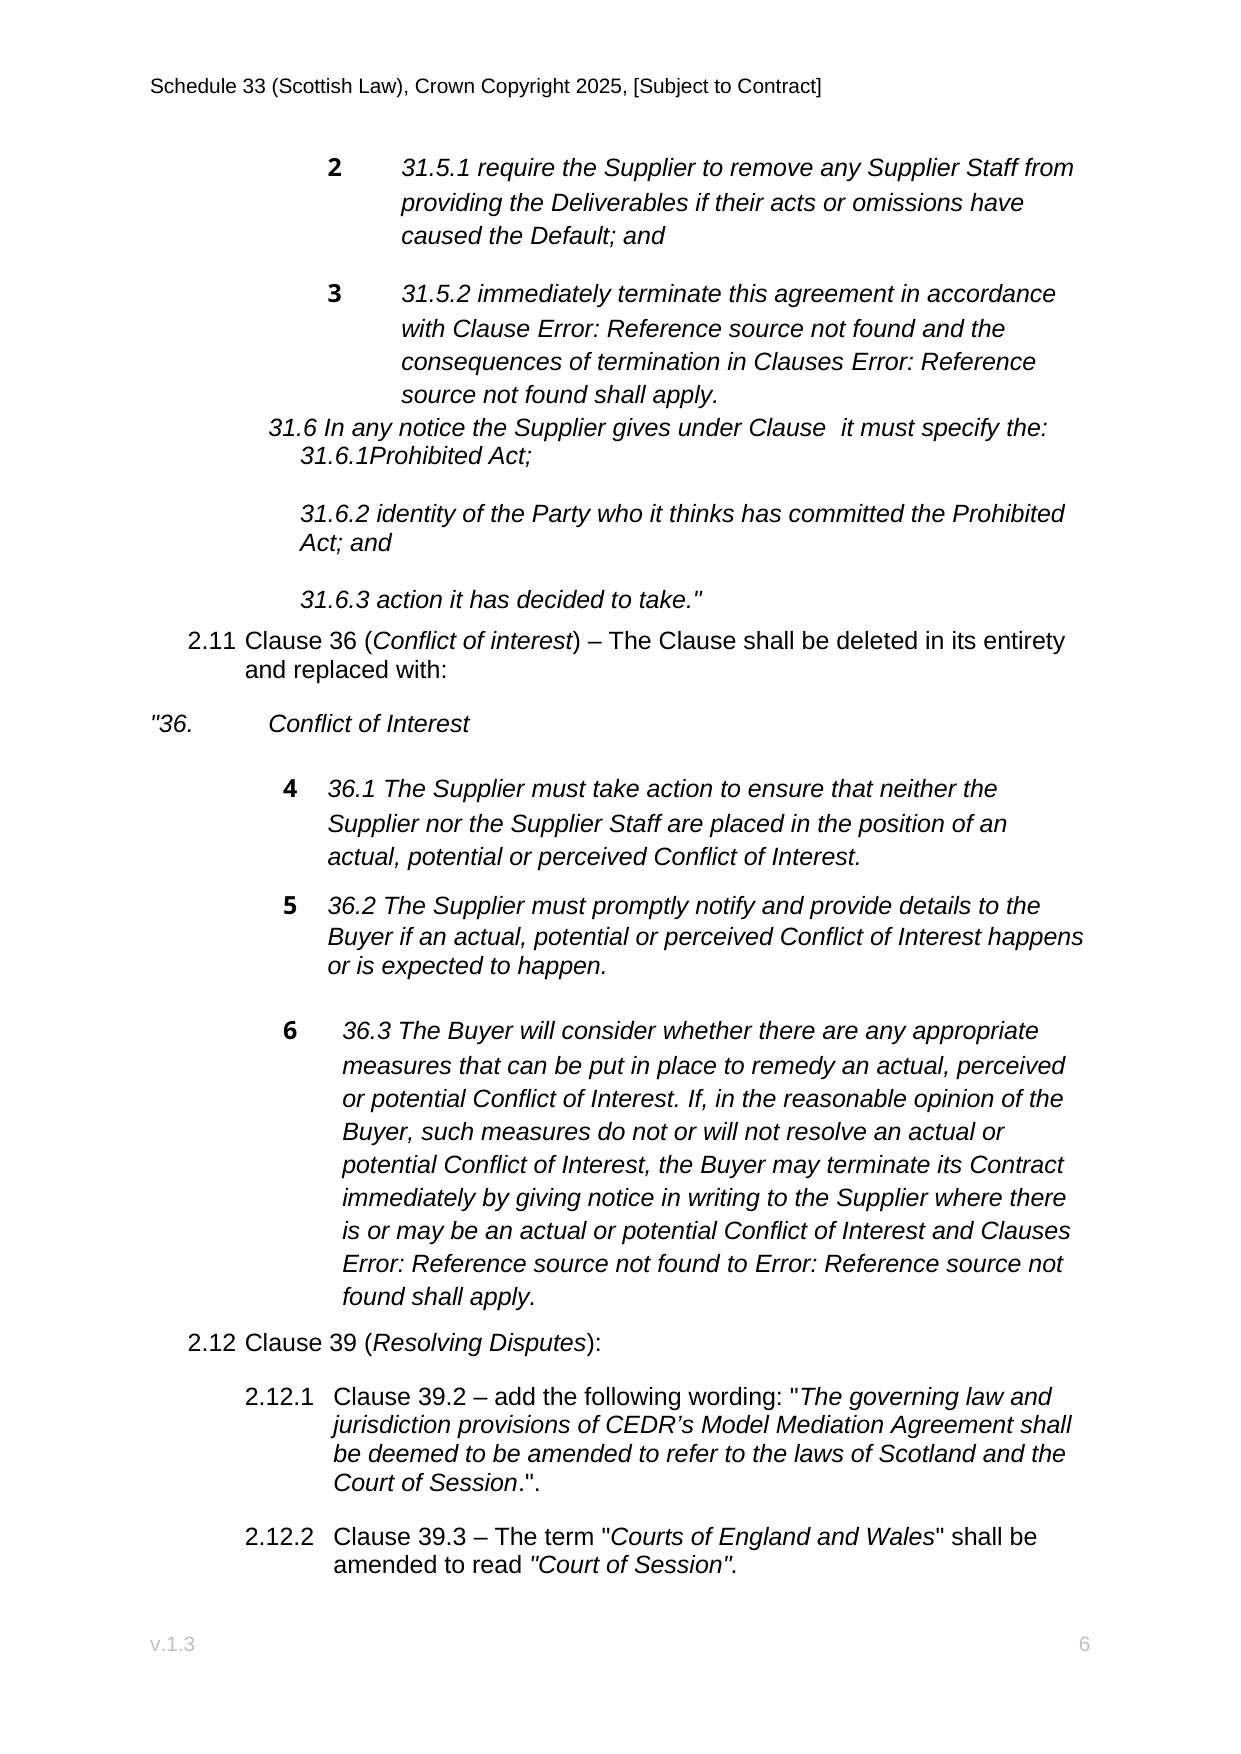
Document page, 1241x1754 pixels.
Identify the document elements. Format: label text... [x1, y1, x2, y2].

list Clause 39.2 – add the following wording: "The governing law and jurisdiction provisions of CEDR’s Model Mediation Agreement shall be deemed to be amended to refer to the laws of Scotland and the Court of Session.". [244, 1381, 1090, 1496]
subtitle 31.5.1 require the Supplier to remove any Supplier Staff from providing the Deliverables if their acts or omissions have caused the Default; and [327, 150, 1090, 250]
text 31.6.2 identity of the Party who it thinks has committed the Prohibited Act; and [300, 499, 1090, 556]
text 31.6.3 action it has decided to take." [225, 585, 1090, 614]
subtitle 31.5.2 immediately terminate this agreement in accordance with Clause 14.4.1 and the consequences of termination in Clauses 14.5.1 shall apply. [327, 275, 1090, 408]
subtitle 36.2 The Supplier must promptly notify and provide details to the Buyer if an actual, potential or perceived Conflict of Interest happens or is expected to happen. [283, 888, 1090, 979]
list Clause 39 (Resolving Disputes): [187, 1328, 1090, 1356]
subtitle 36.3 The Buyer will consider whether there are any appropriate measures that can be put in place to remedy an actual, perceived or potential Conflict of Interest. If, in the reasonable opinion of the Buyer, such measures do not or will not resolve an actual or potential Conflict of Interest, the Buyer may terminate its Contract immediately by giving notice in writing to the Supplier where there is or may be an actual or potential Conflict of Interest and Clauses 14.5.1(b) to 14.5.1(g) shall apply. [283, 1013, 1090, 1311]
text 31.6 In any notice the Supplier gives under Clause 31.4 it must specify the: [268, 413, 1090, 441]
subtitle 36.1 The Supplier must take action to ensure that neither the Supplier nor the Supplier Staff are placed in the position of an actual, potential or perceived Conflict of Interest. [283, 771, 1090, 871]
list Clause 36 (Conflict of interest) – The Clause shall be deleted in its entirety and replaced with: [187, 626, 1090, 684]
list Clause 39.3 – The term "Courts of England and Wales" shall be amended to read "Court of Session". [244, 1521, 1090, 1579]
text 31.6.1Prohibited Act; [225, 441, 1090, 470]
text "36. Conflict of Interest [150, 709, 1090, 738]
